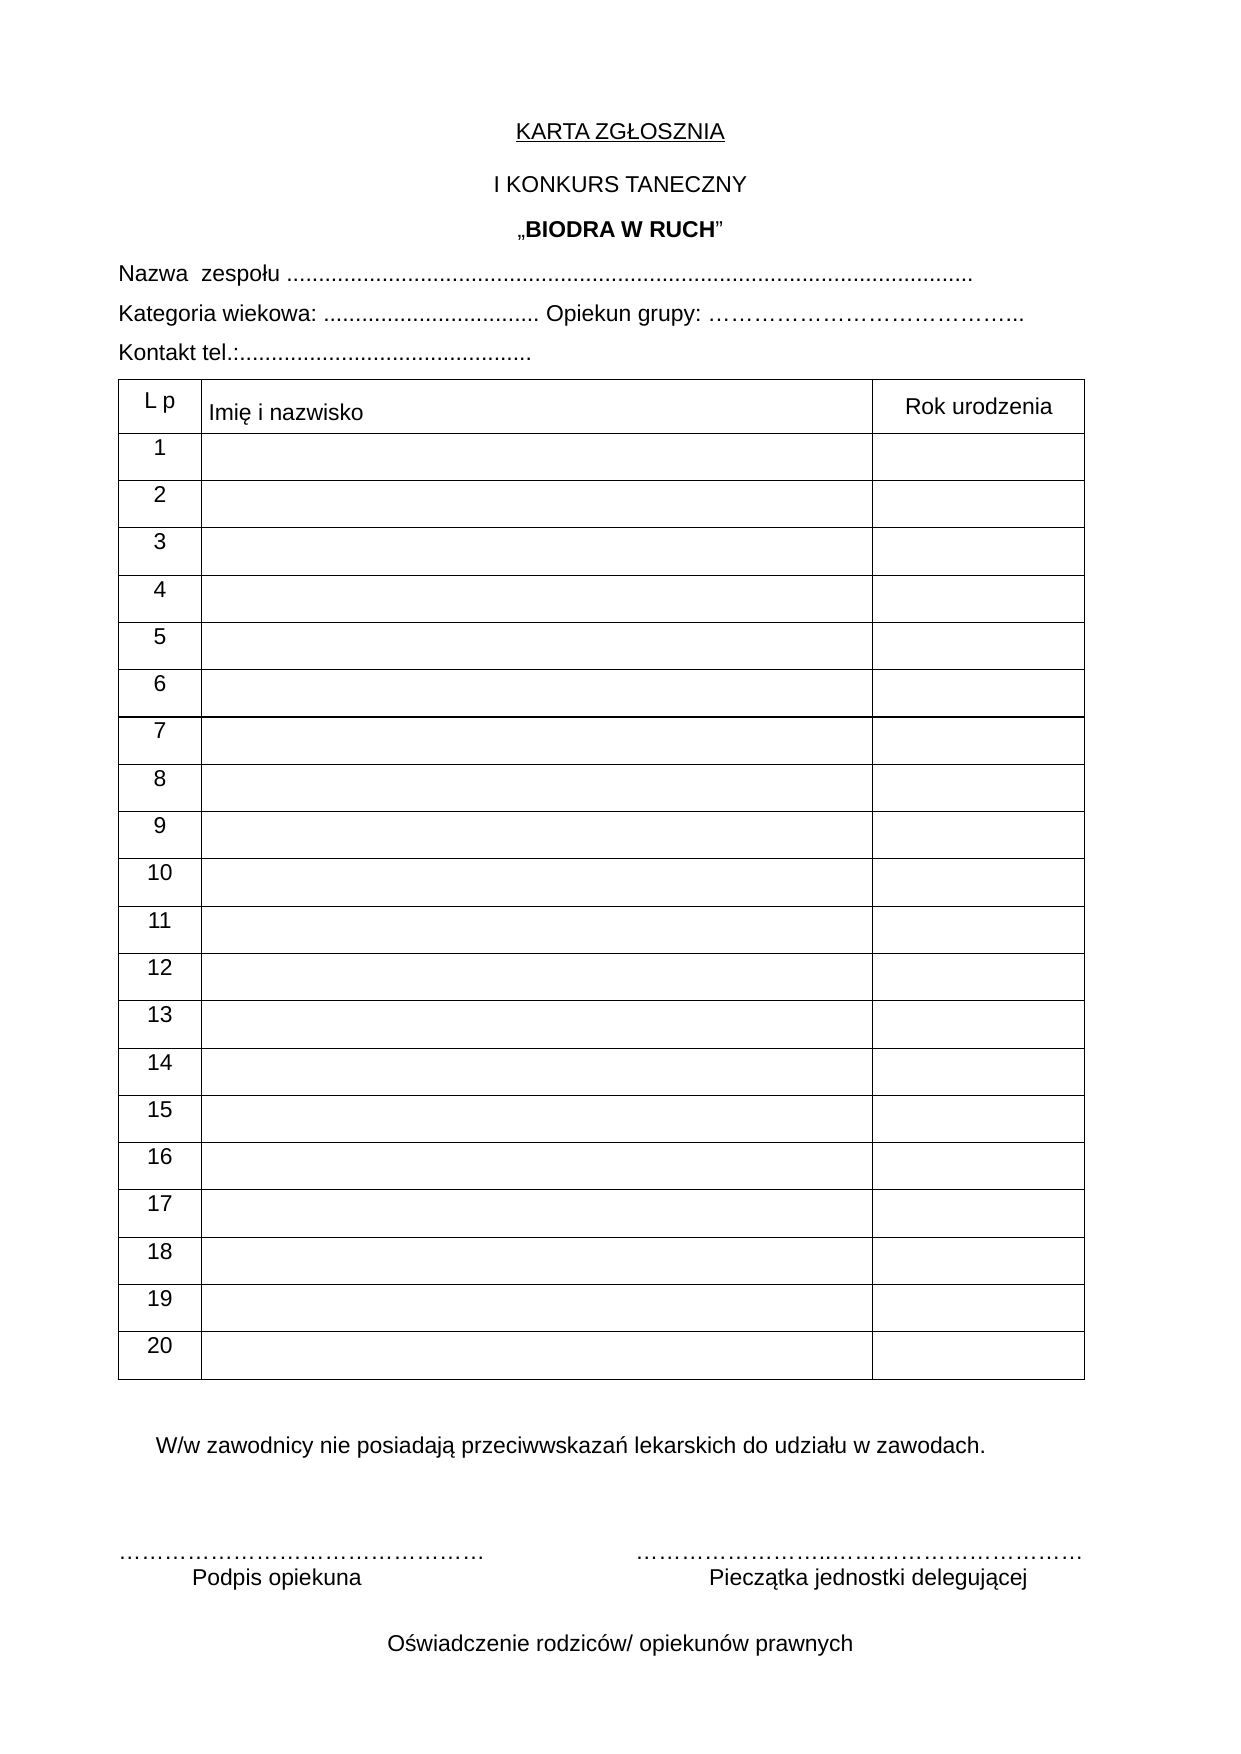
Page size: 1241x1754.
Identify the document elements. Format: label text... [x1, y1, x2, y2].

table_cell [202, 1190, 872, 1237]
text Nazwa zespołu ............................................................................................................ [118, 260, 1122, 287]
table_cell [202, 1049, 872, 1095]
table_cell [202, 623, 872, 669]
table_cell 4 [119, 576, 201, 622]
table_cell 18 [119, 1238, 201, 1284]
table_cell [873, 812, 1084, 858]
table_cell [202, 1332, 872, 1378]
table_header L p [119, 380, 201, 433]
table_cell [873, 954, 1084, 1000]
table_cell [873, 1096, 1084, 1142]
text I KONKURS TANECZNY [118, 171, 1122, 197]
table_cell [873, 1238, 1084, 1284]
table_cell [202, 1096, 872, 1142]
table_cell [202, 670, 872, 716]
table_header Rok urodzenia [873, 380, 1084, 433]
table_cell 15 [119, 1096, 201, 1142]
table_cell [873, 434, 1084, 480]
table_cell [202, 528, 872, 574]
table_header Imię i nazwisko [202, 380, 872, 433]
text Kategoria wiekowa: .................................. Opiekun grupy: …………………………………... [118, 300, 1122, 326]
table_cell [202, 812, 872, 858]
table_cell [873, 1049, 1084, 1095]
table_cell [873, 1332, 1084, 1378]
text Kontakt tel.:.............................................. [118, 339, 1122, 366]
table_cell [202, 1001, 872, 1047]
table_cell 13 [119, 1001, 201, 1047]
table_cell [873, 623, 1084, 669]
table_cell [202, 481, 872, 527]
table_cell [873, 1143, 1084, 1189]
table_cell [202, 718, 872, 764]
table_cell 1 [119, 434, 201, 480]
table_cell 8 [119, 765, 201, 811]
table_cell [202, 954, 872, 1000]
table_cell 11 [119, 907, 201, 953]
table_cell 9 [119, 812, 201, 858]
table_cell [873, 1190, 1084, 1237]
text Podpis opiekuna Pieczątka jednostki delegującej [118, 1564, 1122, 1590]
table_cell 16 [119, 1143, 201, 1189]
table_cell [202, 1143, 872, 1189]
table_cell [202, 1285, 872, 1331]
text ………………………………………… ……………………..…………………………… [118, 1538, 1122, 1564]
table_cell 7 [119, 718, 201, 764]
table_cell 10 [119, 859, 201, 906]
table_cell [873, 1285, 1084, 1331]
text W/w zawodnicy nie posiadają przeciwwskazań lekarskich do udziału w zawodach. [156, 1432, 1122, 1459]
table_cell [202, 576, 872, 622]
table_cell [873, 528, 1084, 574]
table_cell 3 [119, 528, 201, 574]
text KARTA ZGŁOSZNIA [118, 118, 1122, 144]
table_cell 17 [119, 1190, 201, 1237]
table_cell [202, 907, 872, 953]
table_cell 6 [119, 670, 201, 716]
table_cell [873, 576, 1084, 622]
table_cell 2 [119, 481, 201, 527]
table_cell [202, 434, 872, 480]
table_cell [873, 907, 1084, 953]
table_cell [873, 1001, 1084, 1047]
table_cell [202, 765, 872, 811]
table_cell 20 [119, 1332, 201, 1378]
table_cell [873, 670, 1084, 716]
table_cell 12 [119, 954, 201, 1000]
table_cell [873, 859, 1084, 906]
table_cell [873, 481, 1084, 527]
text Oświadczenie rodziców/ opiekunów prawnych [118, 1630, 1122, 1656]
text „BIODRA W RUCH” [118, 216, 1122, 242]
table_cell [202, 859, 872, 906]
table_cell [202, 1238, 872, 1284]
table_cell [873, 765, 1084, 811]
table_cell 19 [119, 1285, 201, 1331]
table_cell [873, 718, 1084, 764]
table_cell 5 [119, 623, 201, 669]
table_cell 14 [119, 1049, 201, 1095]
